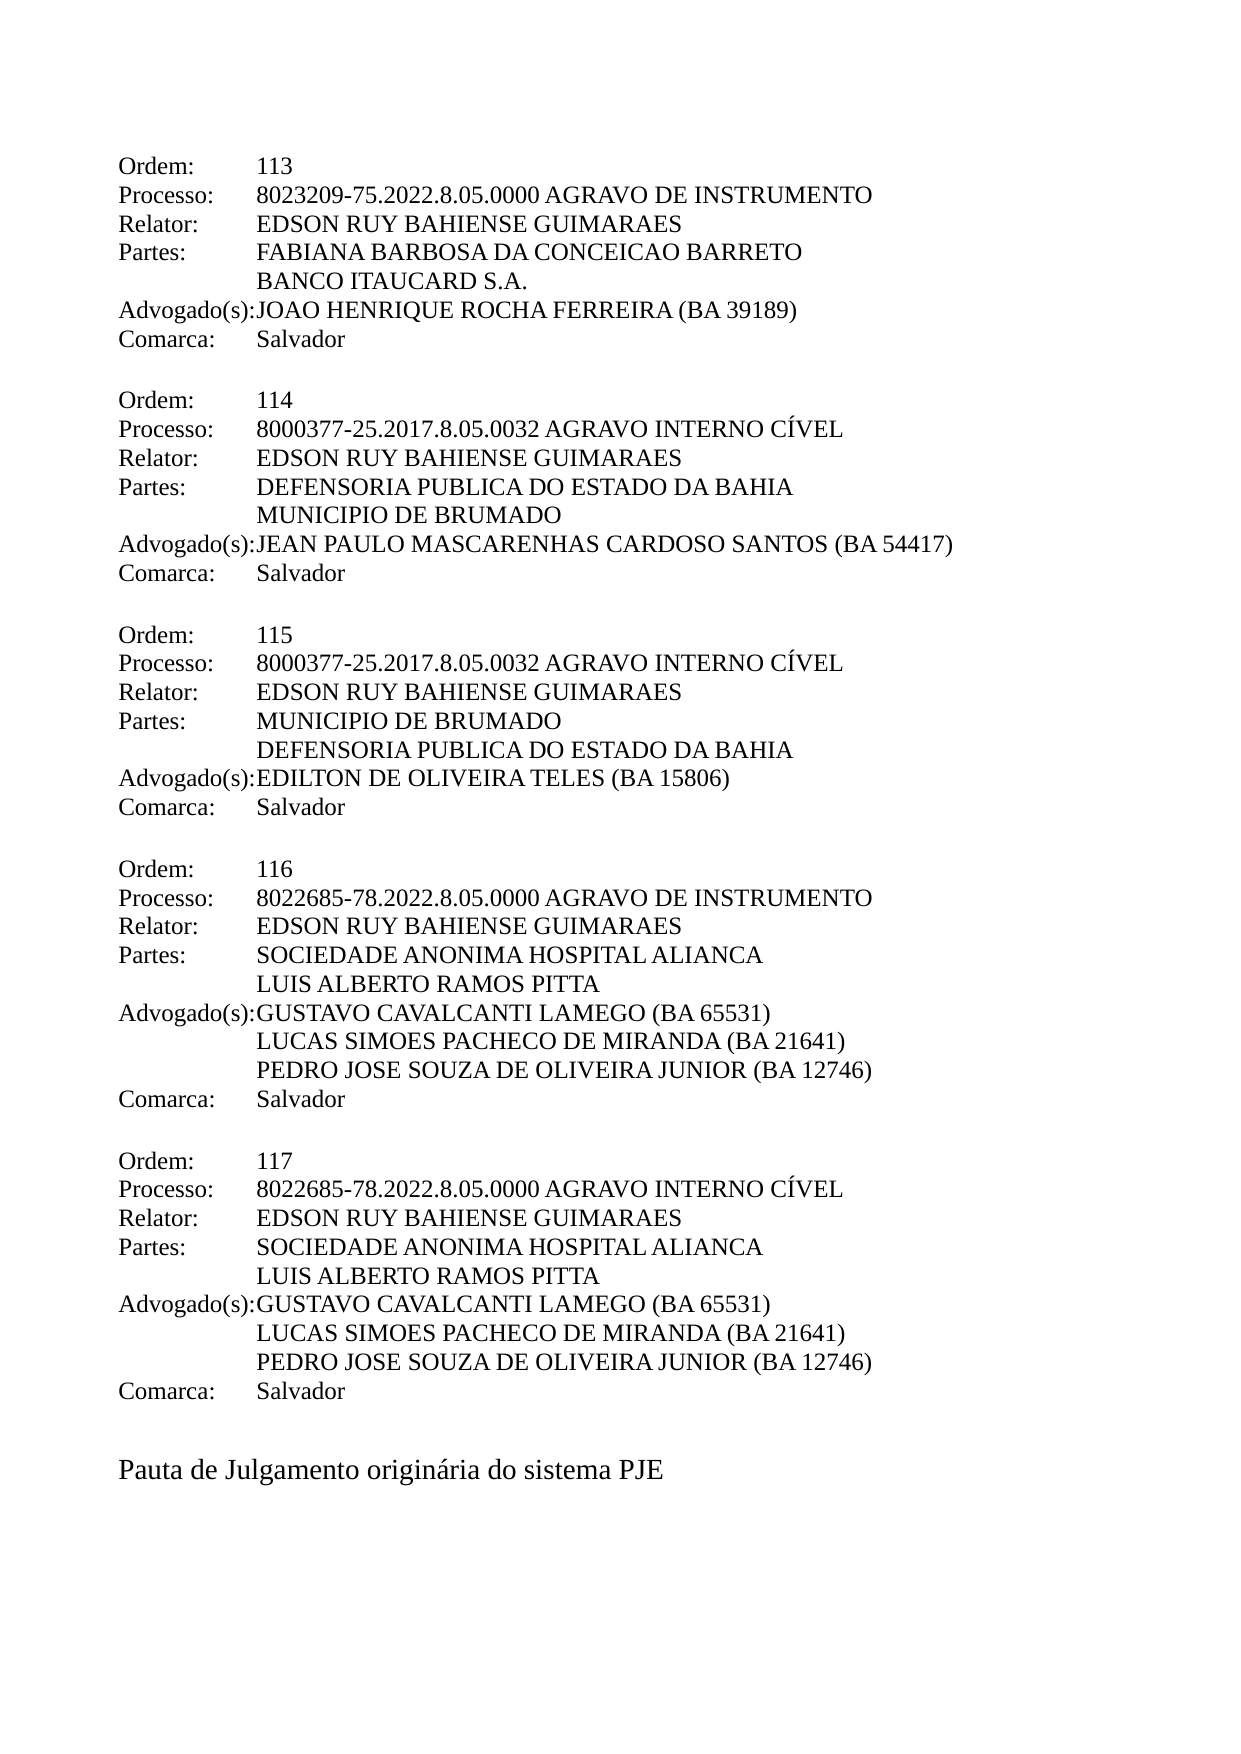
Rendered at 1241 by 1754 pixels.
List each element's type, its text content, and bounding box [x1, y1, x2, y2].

table_cell BANCO ITAUCARD S.A. [256, 266, 877, 295]
table_header Ordem: [118, 854, 256, 883]
table_cell Salvador [256, 324, 877, 352]
table_cell Salvador [256, 1084, 881, 1113]
table_cell Relator: [118, 911, 256, 940]
table_cell 8022685-78.2022.8.05.0000 AGRAVO DE INSTRUMENTO [256, 883, 881, 911]
table_header Ordem: [118, 620, 256, 648]
table_cell Processo: [118, 1175, 256, 1203]
table_cell SOCIEDADE ANONIMA HOSPITAL ALIANCA [256, 1232, 881, 1261]
table_cell DEFENSORIA PUBLICA DO ESTADO DA BAHIA [256, 472, 959, 500]
table_cell [118, 500, 256, 529]
table_cell PEDRO JOSE SOUZA DE OLIVEIRA JUNIOR (BA 12746) [256, 1347, 881, 1376]
table_cell EDSON RUY BAHIENSE GUIMARAES [256, 677, 848, 706]
table_cell LUCAS SIMOES PACHECO DE MIRANDA (BA 21641) [256, 1026, 881, 1055]
table_cell FABIANA BARBOSA DA CONCEICAO BARRETO [256, 238, 877, 266]
table_cell Processo: [118, 180, 256, 209]
table_cell Comarca: [118, 324, 256, 352]
table_header Ordem: [118, 151, 256, 180]
table_header 113 [256, 151, 877, 180]
table_cell PEDRO JOSE SOUZA DE OLIVEIRA JUNIOR (BA 12746) [256, 1055, 881, 1084]
table_header Ordem: [118, 1146, 256, 1174]
table_cell Partes: [118, 1232, 256, 1261]
table_cell Comarca: [118, 1084, 256, 1113]
table_cell JEAN PAULO MASCARENHAS CARDOSO SANTOS (BA 54417) [256, 529, 959, 558]
table_cell 8000377-25.2017.8.05.0032 AGRAVO INTERNO CÍVEL [256, 649, 848, 677]
table_cell Processo: [118, 649, 256, 677]
table_cell Advogado(s): [118, 529, 256, 558]
table_cell Advogado(s): [118, 295, 256, 324]
table_cell Partes: [118, 940, 256, 969]
table_cell Partes: [118, 238, 256, 266]
table_cell LUCAS SIMOES PACHECO DE MIRANDA (BA 21641) [256, 1318, 881, 1347]
table_header 117 [256, 1146, 881, 1174]
table_cell Partes: [118, 706, 256, 735]
table_cell Advogado(s): [118, 998, 256, 1026]
table_cell Partes: [118, 472, 256, 500]
table_cell EDSON RUY BAHIENSE GUIMARAES [256, 443, 959, 472]
table_cell LUIS ALBERTO RAMOS PITTA [256, 1261, 881, 1289]
table_cell MUNICIPIO DE BRUMADO [256, 706, 848, 735]
table_cell Salvador [256, 558, 959, 587]
table_cell Comarca: [118, 1376, 256, 1404]
table_header 114 [256, 385, 959, 414]
table_header 115 [256, 620, 848, 648]
table_cell Comarca: [118, 792, 256, 821]
table_cell Relator: [118, 677, 256, 706]
table_cell DEFENSORIA PUBLICA DO ESTADO DA BAHIA [256, 735, 848, 763]
table_cell Relator: [118, 209, 256, 237]
table_header 116 [256, 854, 881, 883]
table_cell [118, 969, 256, 998]
table_cell [118, 1055, 256, 1084]
text Pauta de Julgamento originária do sistema PJE [118, 1452, 1122, 1486]
table_cell Advogado(s): [118, 1290, 256, 1318]
table_cell EDSON RUY BAHIENSE GUIMARAES [256, 1203, 881, 1232]
table_cell Salvador [256, 792, 848, 821]
table_header Ordem: [118, 385, 256, 414]
table_cell GUSTAVO CAVALCANTI LAMEGO (BA 65531) [256, 998, 881, 1026]
table_cell Advogado(s): [118, 764, 256, 792]
table_cell Processo: [118, 414, 256, 443]
table_cell Relator: [118, 1203, 256, 1232]
table_cell EDSON RUY BAHIENSE GUIMARAES [256, 209, 877, 237]
table_cell [118, 735, 256, 763]
table_cell EDILTON DE OLIVEIRA TELES (BA 15806) [256, 764, 848, 792]
table_cell [118, 1026, 256, 1055]
table_cell GUSTAVO CAVALCANTI LAMEGO (BA 65531) [256, 1290, 881, 1318]
table_cell Salvador [256, 1376, 881, 1404]
table_cell [118, 1347, 256, 1376]
table_cell [118, 1318, 256, 1347]
table_cell Processo: [118, 883, 256, 911]
table_cell [118, 266, 256, 295]
table_cell Relator: [118, 443, 256, 472]
table_cell [118, 1261, 256, 1289]
table_cell MUNICIPIO DE BRUMADO [256, 500, 959, 529]
table_cell 8000377-25.2017.8.05.0032 AGRAVO INTERNO CÍVEL [256, 414, 959, 443]
table_cell LUIS ALBERTO RAMOS PITTA [256, 969, 881, 998]
table_cell EDSON RUY BAHIENSE GUIMARAES [256, 911, 881, 940]
table_cell 8023209-75.2022.8.05.0000 AGRAVO DE INSTRUMENTO [256, 180, 877, 209]
table_cell SOCIEDADE ANONIMA HOSPITAL ALIANCA [256, 940, 881, 969]
table_cell 8022685-78.2022.8.05.0000 AGRAVO INTERNO CÍVEL [256, 1175, 881, 1203]
table_cell Comarca: [118, 558, 256, 587]
table_cell JOAO HENRIQUE ROCHA FERREIRA (BA 39189) [256, 295, 877, 324]
